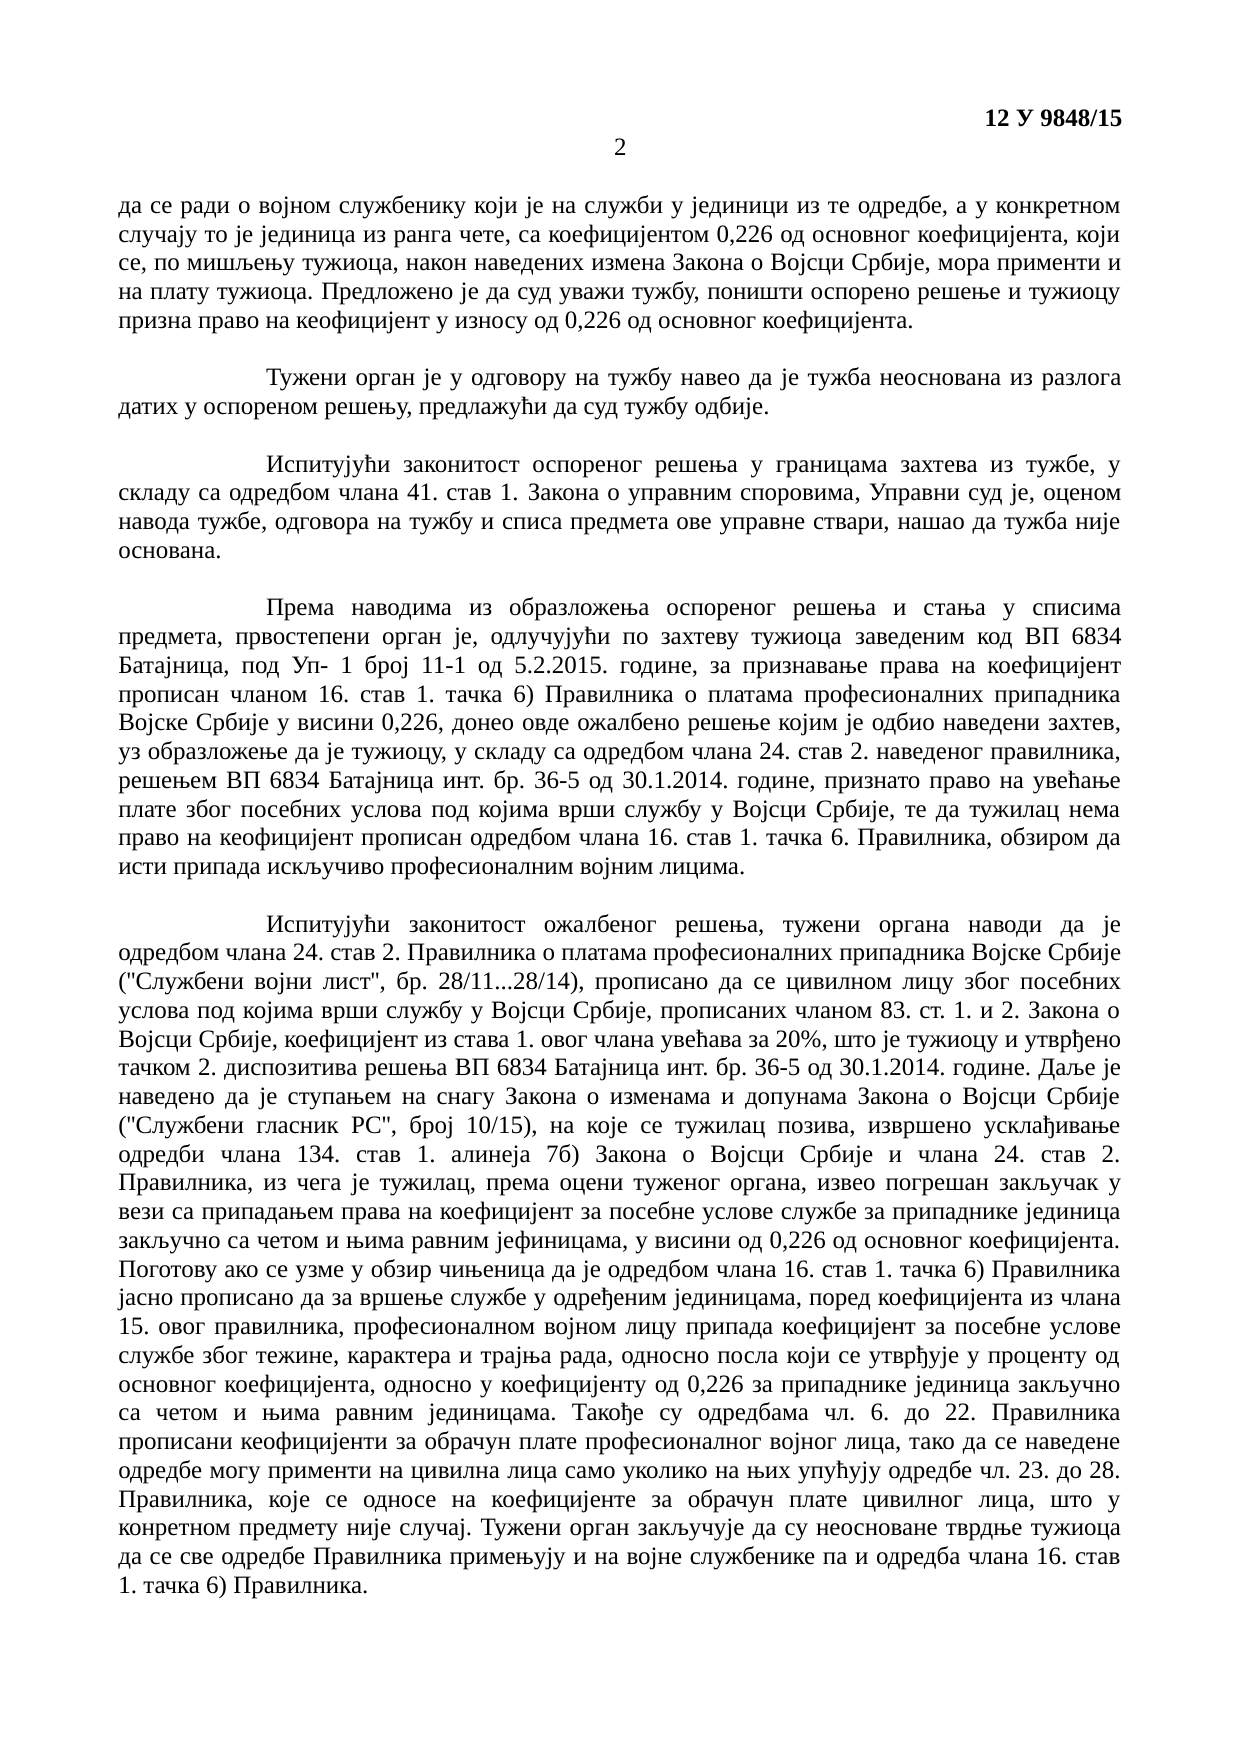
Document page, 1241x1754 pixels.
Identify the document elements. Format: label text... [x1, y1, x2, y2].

text Према наводима из образложења оспореног решења и стања у списима предмета, првoстепени орган је, одлучујући по захтеву тужиоца заведеним код ВП 6834 Батајница, под Уп- 1 број 11-1 од 5.2.2015. године, за признавање права на коефицијент прописан чланом 16. став 1. тачка 6) Правилника о платама професионалних припадника Војске Србије у висини 0,226, донео овде ожалбено решење којим је одбио наведени захтев, уз образложење да је тужиоцу, у складу са одредбом члана 24. став 2. наведеног правилника, решењем ВП 6834 Батајница инт. бр. 36-5 од 30.1.2014. године, признато право на увећање плате због посебних услова под којима врши службу у Војсци Србије, те да тужилац нема право на кеофицијент прописан одредбом члана 16. став 1. тачка 6. Правилника, обзиром да исти припада искључиво професионалним војним лицима. [118, 592, 1122, 880]
text да се ради о војном службенику који је на служби у јединици из те одредбе, а у конкретном случају то је јединица из ранга чете, са коефицијентом 0,226 од основног коефицијента, који се, по мишљењу тужиоца, након наведених измена Закона о Војсци Србије, мора применти и на плату тужиоца. Предложено је да суд уважи тужбу, поништи оспорено решење и тужиоцу призна право на кеофицијент у износу од 0,226 од основног коефицијента. [118, 190, 1122, 334]
text Испитујући законитост оспореног решења у границама захтева из тужбе, у складу са одредбом члана 41. став 1. Закона о управним споровима, Управни суд је, оценом навода тужбе, одговора на тужбу и списа предмета ове управне ствари, нашао да тужба није основана. [118, 449, 1122, 564]
text Тужени орган је у одговору на тужбу навео да је тужба неоснована из разлога датих у оспореном решењу, предлажући да суд тужбу одбије. [118, 362, 1122, 420]
text Испитујући законитост ожалбеног решења, тужени органа наводи да је одредбом члана 24. став 2. Правилника о платама професионалних припадника Војске Србије (''Службени војни лист'', бр. 28/11...28/14), прописано да се цивилном лицу због посебних услова под којима врши службу у Војсци Србије, прописаних чланом 83. ст. 1. и 2. Закона о Војсци Србије, коефицијент из става 1. овог члана увећава за 20%, што је тужиоцу и утврђено тачком 2. диспозитива решења ВП 6834 Батајница инт. бр. 36-5 од 30.1.2014. године. Даље је наведено да је ступањем на снагу Закона о изменама и допунама Закона о Војсци Србије (''Службени гласник РС'', број 10/15), на које се тужилац позива, извршено усклађивање одредби члана 134. став 1. алинеја 7б) Закона о Војсци Србије и члана 24. став 2. Правилника, из чега је тужилац, према оцени туженог органа, извео погрешан закључак у вези са припадањем права на коефицијент за посебне услове службе за припаднике јединица закључно са четом и њима равним јефиницама, у висини од 0,226 од основног коефицијента. Поготову ако се узме у обзир чињеница да је одредбом члана 16. став 1. тачка 6) Правилника јасно прописано да за вршење службе у одређеним јединицама, поред коефицијента из члана 15. овог правилника, професионалном војном лицу припада коефицијент за посебне услове службе због тежине, карактера и трајња рада, односно посла који се утврђује у проценту од основног коефицијента, односно у коефицијенту од 0,226 за припаднике јединица закључно са четом и њима равним јединицама. Такође су одредбама чл. 6. до 22. Правилника прописани кеофицијенти за обрачун плате професионалног војног лица, тако да се наведене одредбе могу применти на цивилна лица само уколико на њих упућују одредбе чл. 23. до 28. Правилника, које се односе на коефицијенте за обрачун плате цивилног лица, што у конретном предмету није случај. Тужени орган закључује да су неосноване тврдње тужиоца да се све одредбе Правилника примењују и на војне службенике па и одредба члана 16. став 1. тачка 6) Правилника. [118, 909, 1122, 1599]
